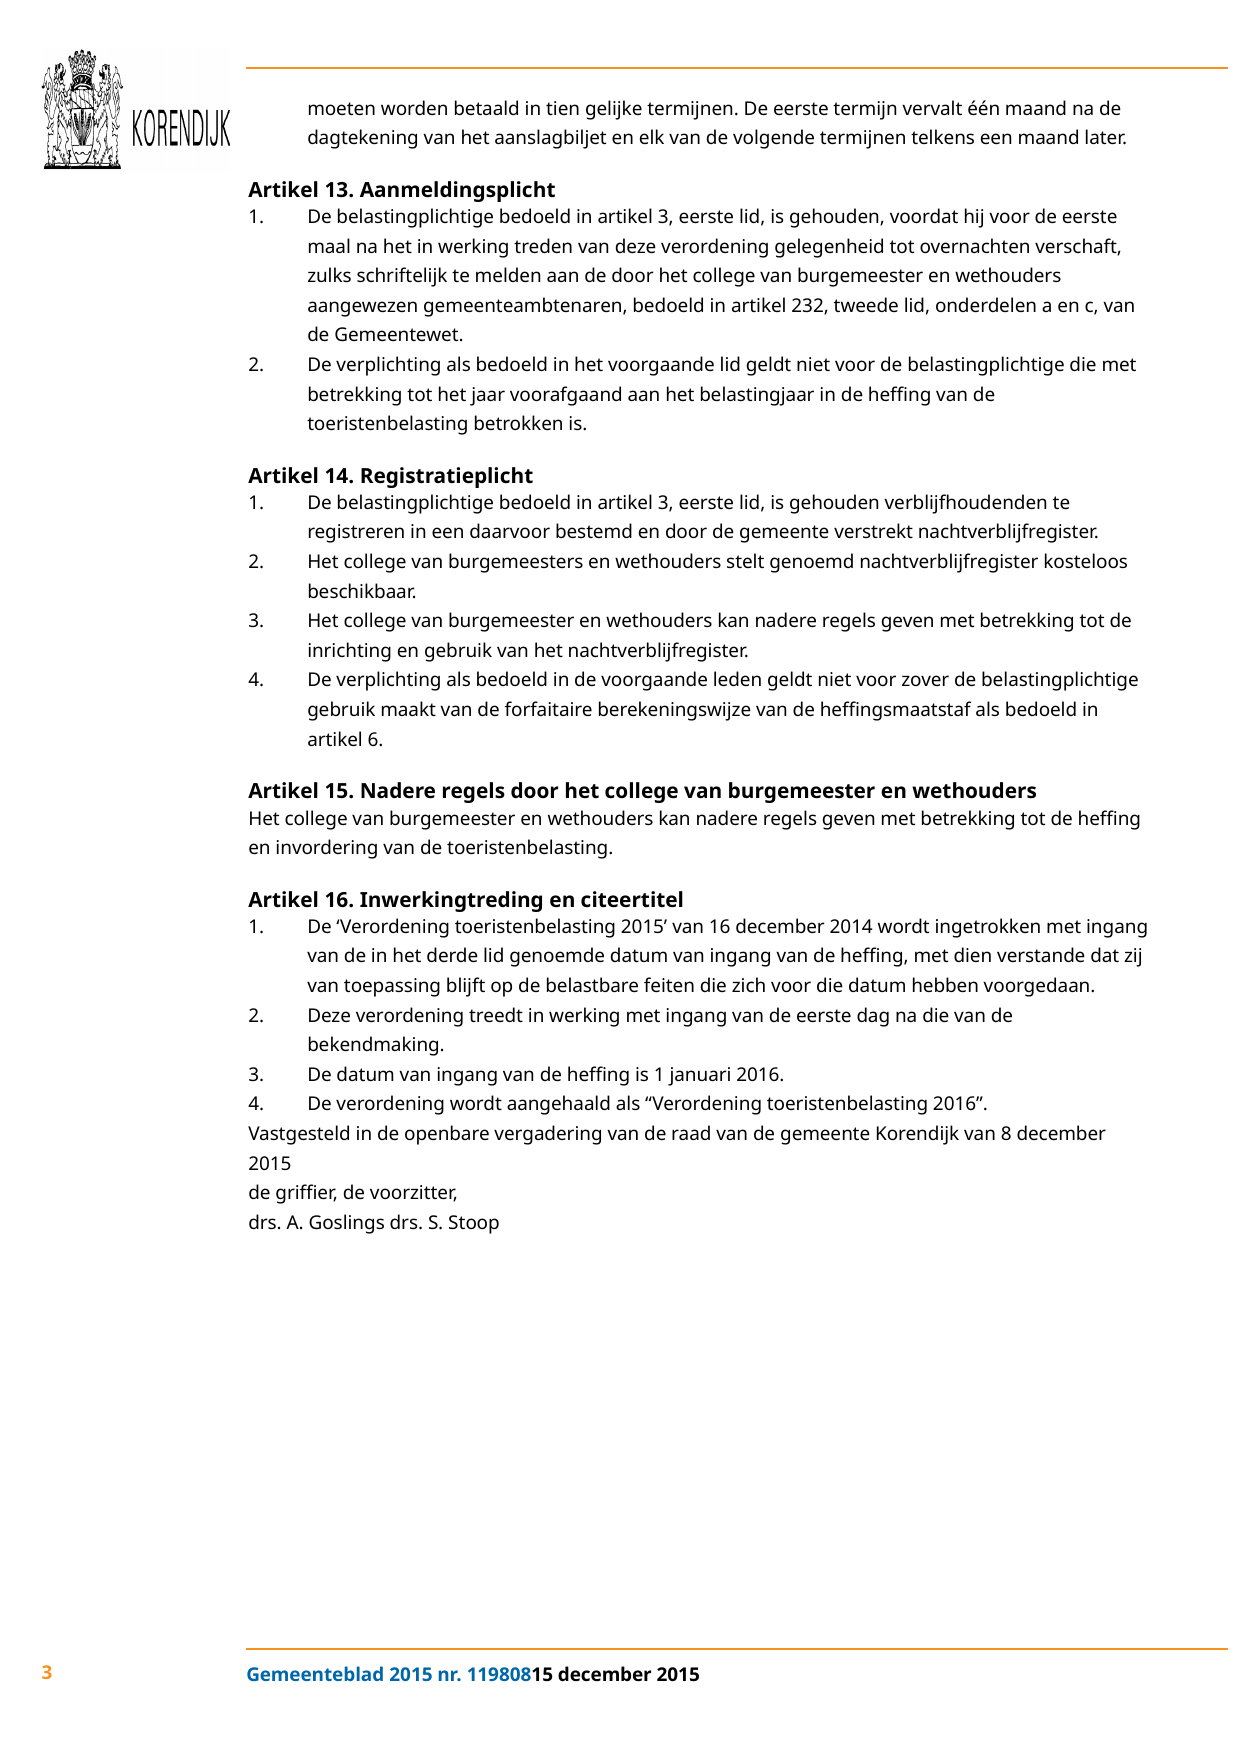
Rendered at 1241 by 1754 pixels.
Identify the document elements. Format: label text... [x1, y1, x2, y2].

list De datum van ingang van de heffing is 1 januari 2016. [248, 1061, 1152, 1087]
text Artikel 16. Inwerkingtreding en citeertitel [248, 885, 1152, 913]
text drs. A. Goslings drs. S. Stoop [248, 1209, 1152, 1235]
text Vastgesteld in de openbare vergadering van de raad van de gemeente Korendijk van 8 december 2015 [248, 1120, 1152, 1176]
list De belastingplichtige bedoeld in artikel 3, eerste lid, is gehouden verblijfhoudenden te registreren in een daarvoor bestemd en door de gemeente verstrekt nachtverblijfregister. [248, 489, 1152, 544]
text de griffier, de voorzitter, [248, 1179, 1152, 1205]
list De verordening wordt aangehaald als “Verordening toeristenbelasting 2016”. [248, 1091, 1152, 1116]
text Artikel 13. Aanmeldingsplicht [248, 175, 1152, 203]
list De verplichting als bedoeld in het voorgaande lid geldt niet voor de belastingplichtige die met betrekking tot het jaar voorafgaand aan het belastingjaar in de heffing van de toeristenbelasting betrokken is. [248, 351, 1152, 436]
list Deze verordening treedt in werking met ingang van de eerste dag na die van de bekendmaking. [248, 1002, 1152, 1057]
text Artikel 15. Nadere regels door het college van burgemeester en wethouders [248, 776, 1152, 805]
list De verplichting als bedoeld in de voorgaande leden geldt niet voor zover de belastingplichtige gebruik maakt van de forfaitaire berekeningswijze van de heffingsmaatstaf als bedoeld in artikel 6. [248, 667, 1152, 752]
text Het college van burgemeester en wethouders kan nadere regels geven met betrekking tot de heffing en invordering van de toeristenbelasting. [248, 805, 1152, 860]
list De ‘Verordening toeristenbelasting 2015’ van 16 december 2014 wordt ingetrokken met ingang van de in het derde lid genoemde datum van ingang van de heffing, met dien verstande dat zij van toepassing blijft op de belastbare feiten die zich voor die datum hebben voorgedaan. [248, 913, 1152, 998]
text Artikel 14. Registratieplicht [248, 461, 1152, 489]
list Het college van burgemeester en wethouders kan nadere regels geven met betrekking tot de inrichting en gebruik van het nachtverblijfregister. [248, 607, 1152, 663]
list De belastingplichtige bedoeld in artikel 3, eerste lid, is gehouden, voordat hij voor de eerste maal na het in werking treden van deze verordening gelegenheid tot overnachten verschaft, zulks schriftelijk te melden aan de door het college van burgemeester en wethouders aangewezen gemeenteambtenaren, bedoeld in artikel 232, tweede lid, onderdelen a en c, van de Gemeentewet. [248, 203, 1152, 347]
list moeten worden betaald in tien gelijke termijnen. De eerste termijn vervalt één maand na de dagtekening van het aanslagbiljet en elk van de volgende termijnen telkens een maand later. [248, 95, 1152, 150]
list Het college van burgemeesters en wethouders stelt genoemd nachtverblijfregister kosteloos beschikbaar. [248, 548, 1152, 604]
picture [41, 47, 231, 172]
